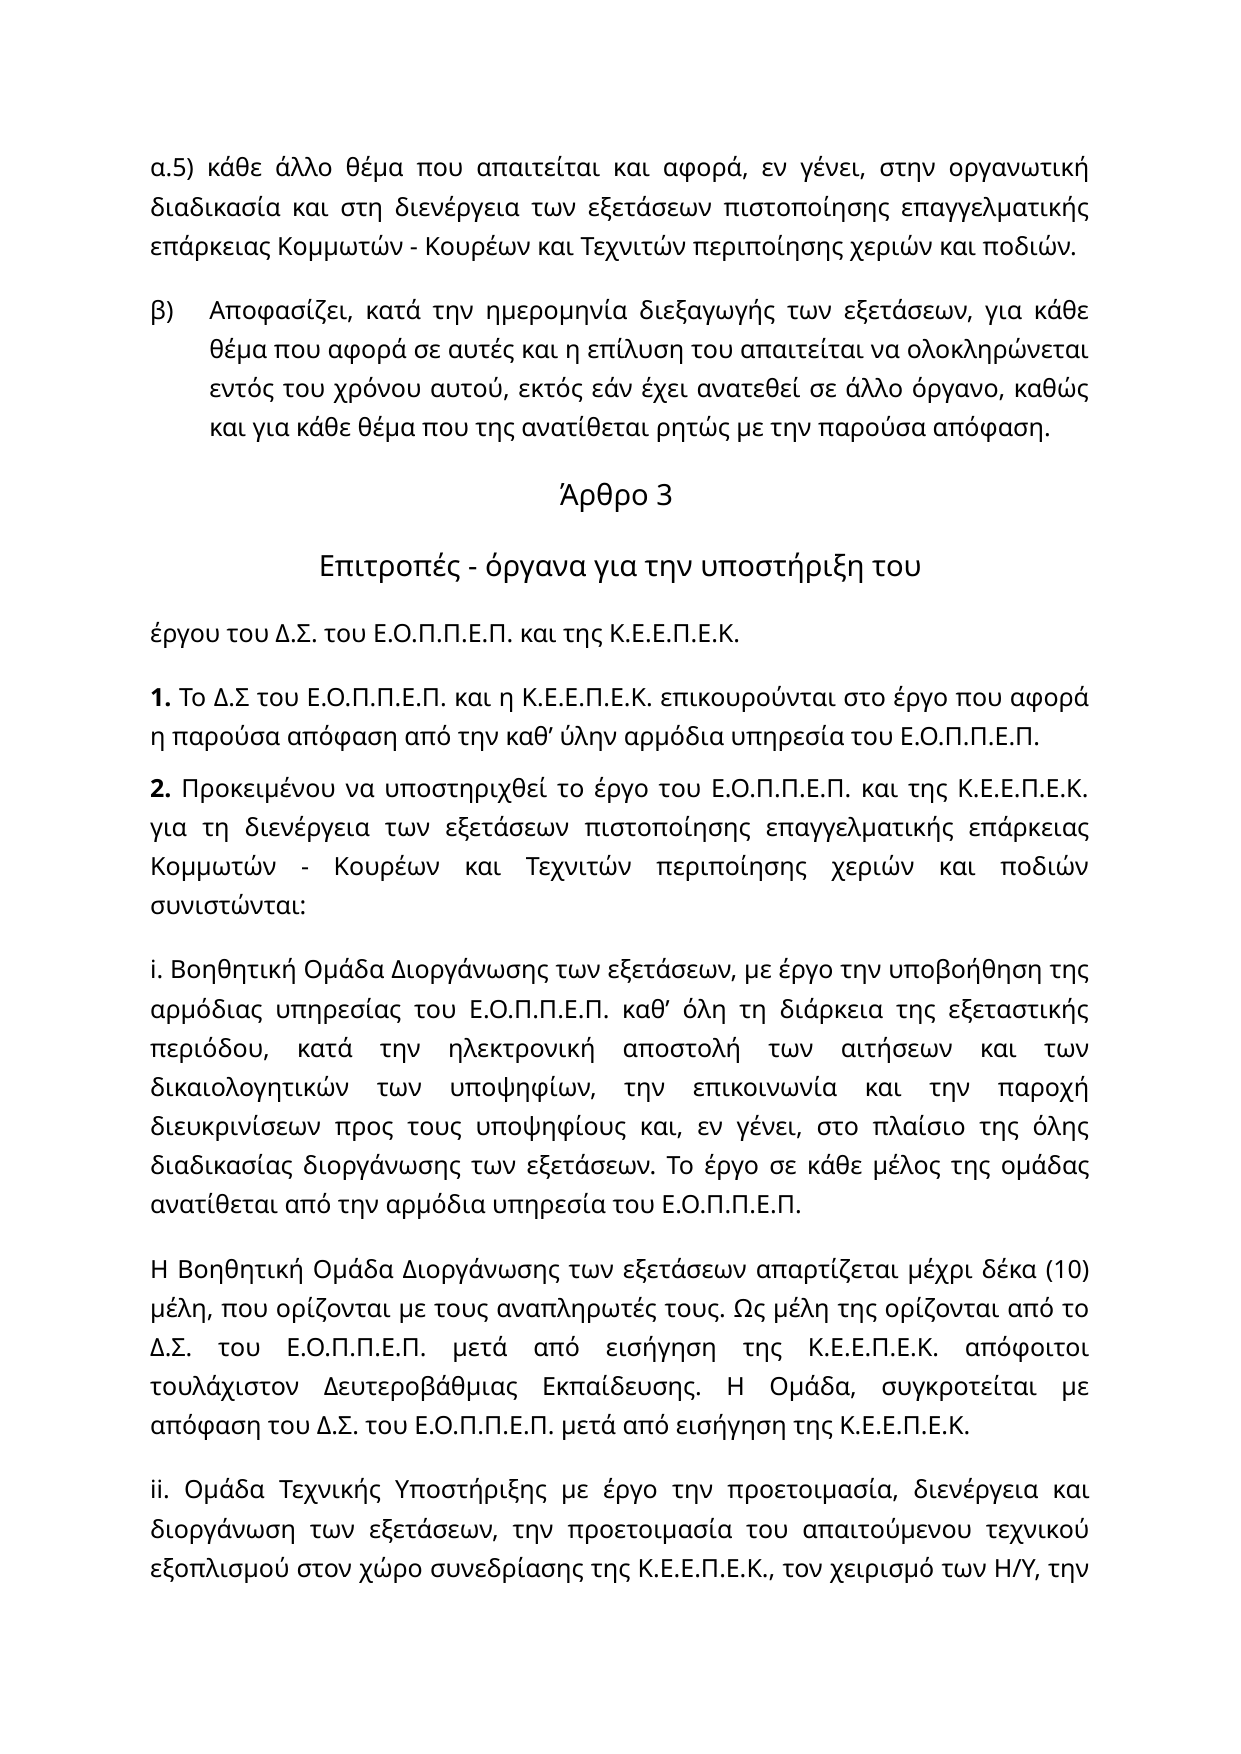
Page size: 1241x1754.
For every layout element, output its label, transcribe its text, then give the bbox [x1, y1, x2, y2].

subtitle Άρθρο 3 [150, 474, 1090, 514]
text α.5) κάθε άλλο θέμα που απαιτείται και αφορά, εν γένει, στην οργανωτική διαδικασία και στη διενέργεια των εξετάσεων πιστοποίησης επαγγελματικής επάρκειας Κομμωτών - Κουρέων και Τεχνιτών περιποίησης χεριών και ποδιών. [150, 150, 1090, 262]
list β) Αποφασίζει, κατά την ημερομηνία διεξαγωγής των εξετάσεων, για κάθε θέμα που αφορά σε αυτές και η επίλυση του απαιτείται να ολοκληρώνεται εντός του χρόνου αυτού, εκτός εάν έχει ανατεθεί σε άλλο όργανο, καθώς και για κάθε θέμα που της ανατίθεται ρητώς με την παρούσα απόφαση. [150, 292, 1090, 444]
text Η Βοηθητική Ομάδα Διοργάνωσης των εξετάσεων απαρτίζεται μέχρι δέκα (10) μέλη, που ορίζονται με τους αναπληρωτές τους. Ως μέλη της ορίζονται από το Δ.Σ. του Ε.Ο.Π.Π.Ε.Π. μετά από εισήγηση της Κ.Ε.Ε.Π.Ε.Κ. απόφοιτοι τουλάχιστον Δευτεροβάθμιας Εκπαίδευσης. Η Ομάδα, συγκροτείται με απόφαση του Δ.Σ. του Ε.Ο.Π.Π.Ε.Π. μετά από εισήγηση της Κ.Ε.Ε.Π.Ε.Κ. [150, 1251, 1090, 1442]
text ii. Ομάδα Τεχνικής Υποστήριξης με έργο την προετοιμασία, διενέργεια και διοργάνωση των εξετάσεων, την προετοιμασία του απαιτούμενου τεχνικού εξοπλισμού στον χώρο συνεδρίασης της Κ.Ε.Ε.Π.Ε.Κ., τον χειρισμό των Η/Υ, την [150, 1472, 1090, 1584]
text 2. Προκειμένου να υποστηριχθεί το έργο του Ε.Ο.Π.Π.Ε.Π. και της Κ.Ε.Ε.Π.Ε.Κ. για τη διενέργεια των εξετάσεων πιστοποίησης επαγγελματικής επάρκειας Κομμωτών - Κουρέων και Τεχνιτών περιποίησης χεριών και ποδιών συνιστώνται: [150, 770, 1090, 922]
text έργου του Δ.Σ. του Ε.Ο.Π.Π.Ε.Π. και της Κ.Ε.Ε.Π.Ε.Κ. [150, 615, 1090, 649]
text 1. Το Δ.Σ του Ε.Ο.Π.Π.Ε.Π. και η Κ.Ε.Ε.Π.Ε.Κ. επικουρούνται στο έργο που αφορά η παρούσα απόφαση από την καθ’ ύλην αρμόδια υπηρεσία του Ε.Ο.Π.Π.Ε.Π. [150, 679, 1090, 753]
text i. Βοηθητική Ομάδα Διοργάνωσης των εξετάσεων, με έργο την υποβοήθηση της αρμόδιας υπηρεσίας του Ε.Ο.Π.Π.Ε.Π. καθ’ όλη τη διάρκεια της εξεταστικής περιόδου, κατά την ηλεκτρονική αποστολή των αιτήσεων και των δικαιολογητικών των υποψηφίων, την επικοινωνία και την παροχή διευκρινίσεων προς τους υποψηφίους και, εν γένει, στο πλαίσιο της όλης διαδικασίας διοργάνωσης των εξετάσεων. Το έργο σε κάθε μέλος της ομάδας ανατίθεται από την αρμόδια υπηρεσία του Ε.Ο.Π.Π.Ε.Π. [150, 952, 1090, 1221]
subtitle Επιτροπές - όργανα για την υποστήριξη του [150, 545, 1090, 584]
